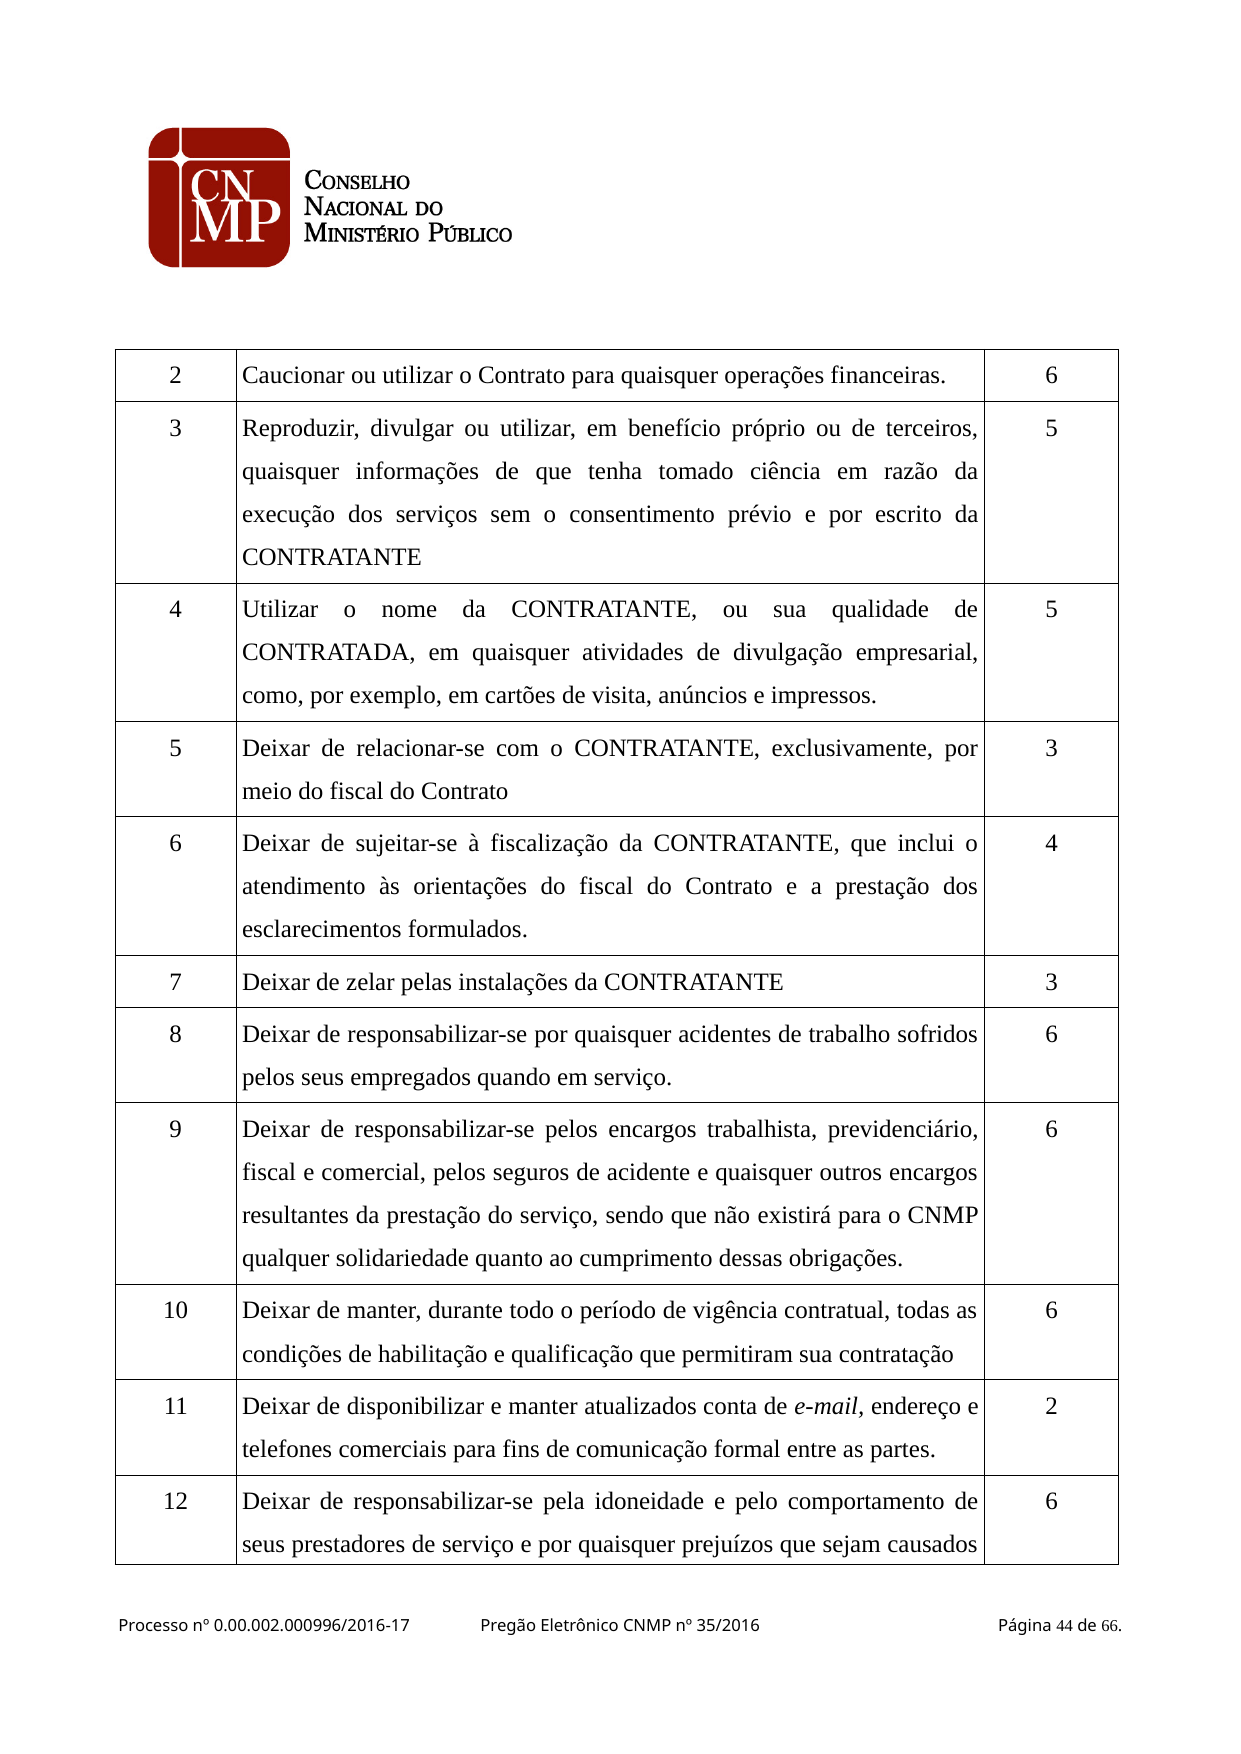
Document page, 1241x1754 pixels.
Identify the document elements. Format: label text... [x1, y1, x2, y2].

table_cell 3 [116, 402, 236, 583]
table_cell 4 [116, 584, 236, 721]
table_cell Caucionar ou utilizar o Contrato para quaisquer operações financeiras. [237, 350, 984, 401]
table_cell Deixar de zelar pelas instalações da CONTRATANTE [237, 956, 984, 1007]
picture [124, 105, 528, 289]
table_cell 6 [985, 1285, 1118, 1379]
table_cell Reproduzir, divulgar ou utilizar, em benefício próprio ou de terceiros, quaisquer informações de que tenha tomado ciência em razão da execução dos serviços sem o consentimento prévio e por escrito da CONTRATANTE [237, 402, 984, 583]
table_cell 10 [116, 1285, 236, 1379]
table_cell 2 [985, 1380, 1118, 1474]
table_cell Deixar de manter, durante todo o período de vigência contratual, todas as condições de habilitação e qualificação que permitiram sua contratação [237, 1285, 984, 1379]
table_cell 2 [116, 350, 236, 401]
table_cell 5 [116, 722, 236, 816]
table_cell Deixar de sujeitar-se à fiscalização da CONTRATANTE, que inclui o atendimento às orientações do fiscal do Contrato e a prestação dos esclarecimentos formulados. [237, 817, 984, 955]
table_cell 11 [116, 1380, 236, 1474]
table_cell 5 [985, 584, 1118, 721]
table_cell Deixar de responsabilizar-se pela idoneidade e pelo comportamento de seus prestadores de serviço e por quaisquer prejuízos que sejam causados [237, 1476, 984, 1564]
table_cell 12 [116, 1476, 236, 1564]
table_cell Deixar de relacionar-se com o CONTRATANTE, exclusivamente, por meio do fiscal do Contrato [237, 722, 984, 816]
table_cell 6 [985, 1103, 1118, 1284]
table_cell 8 [116, 1008, 236, 1102]
table_cell 7 [116, 956, 236, 1007]
table_cell 9 [116, 1103, 236, 1284]
table_cell Deixar de responsabilizar-se pelos encargos trabalhista, previdenciário, fiscal e comercial, pelos seguros de acidente e quaisquer outros encargos resultantes da prestação do serviço, sendo que não existirá para o CNMP qualquer solidariedade quanto ao cumprimento dessas obrigações. [237, 1103, 984, 1284]
table_cell Deixar de responsabilizar-se por quaisquer acidentes de trabalho sofridos pelos seus empregados quando em serviço. [237, 1008, 984, 1102]
table_cell 6 [116, 817, 236, 955]
table_cell 5 [985, 402, 1118, 583]
table_cell 4 [985, 817, 1118, 955]
table_cell 6 [985, 1008, 1118, 1102]
table_cell 3 [985, 956, 1118, 1007]
table_cell 3 [985, 722, 1118, 816]
table_cell 6 [985, 1476, 1118, 1564]
table_cell 6 [985, 350, 1118, 401]
table_cell Deixar de disponibilizar e manter atualizados conta de e-mail, endereço e telefones comerciais para fins de comunicação formal entre as partes. [237, 1380, 984, 1474]
table_cell Utilizar o nome da CONTRATANTE, ou sua qualidade de CONTRATADA, em quaisquer atividades de divulgação empresarial, como, por exemplo, em cartões de visita, anúncios e impressos. [237, 584, 984, 721]
